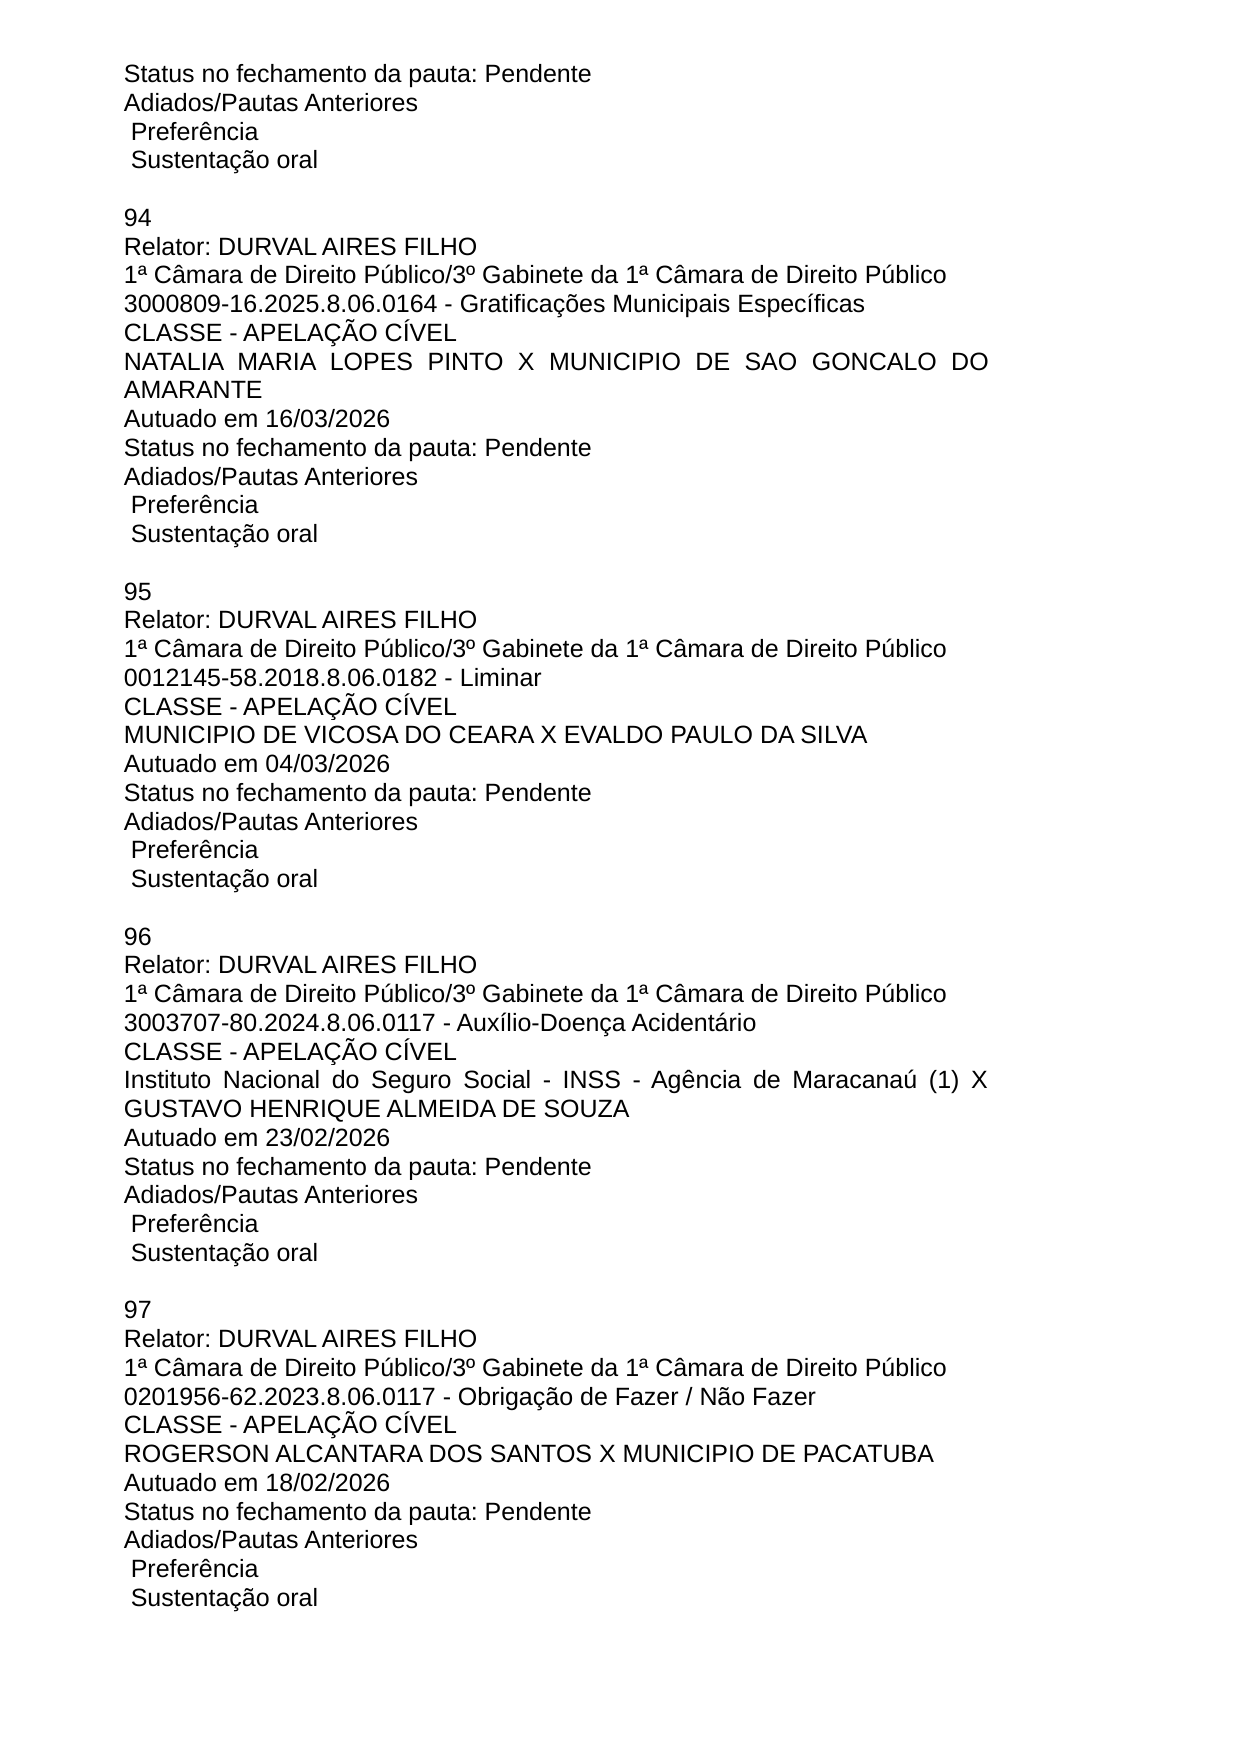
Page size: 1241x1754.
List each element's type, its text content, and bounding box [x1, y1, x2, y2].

text Sustentação oral [124, 145, 989, 174]
text Adiados/Pautas Anteriores [124, 1180, 989, 1209]
text Autuado em 04/03/2026 [124, 749, 989, 778]
text Sustentação oral [124, 519, 989, 548]
text CLASSE - APELAÇÃO CÍVEL [124, 692, 989, 720]
text Autuado em 23/02/2026 [124, 1123, 989, 1152]
text Preferência [124, 490, 989, 519]
text Preferência [124, 835, 989, 864]
text NATALIA MARIA LOPES PINTO X MUNICIPIO DE SAO GONCALO DO AMARANTE [124, 347, 989, 404]
text 3003707-80.2024.8.06.0117 - Auxílio-Doença Acidentário [124, 1008, 989, 1037]
text 96 [124, 922, 989, 950]
text Status no fechamento da pauta: Pendente [124, 1152, 989, 1180]
text Sustentação oral [124, 864, 989, 893]
text CLASSE - APELAÇÃO CÍVEL [124, 1037, 989, 1065]
text Relator: DURVAL AIRES FILHO [124, 1324, 989, 1353]
text Adiados/Pautas Anteriores [124, 88, 989, 117]
text 1ª Câmara de Direito Público/3º Gabinete da 1ª Câmara de Direito Público [124, 634, 989, 663]
text Adiados/Pautas Anteriores [124, 462, 989, 490]
text Sustentação oral [124, 1238, 989, 1267]
text Adiados/Pautas Anteriores [124, 807, 989, 835]
text Preferência [124, 1554, 989, 1583]
text 95 [124, 577, 989, 605]
text Status no fechamento da pauta: Pendente [124, 778, 989, 807]
text Relator: DURVAL AIRES FILHO [124, 232, 989, 260]
text ROGERSON ALCANTARA DOS SANTOS X MUNICIPIO DE PACATUBA [124, 1439, 989, 1468]
text Preferência [124, 117, 989, 145]
text Status no fechamento da pauta: Pendente [124, 1497, 989, 1525]
text Relator: DURVAL AIRES FILHO [124, 950, 989, 979]
text Autuado em 16/03/2026 [124, 404, 989, 433]
text Relator: DURVAL AIRES FILHO [124, 605, 989, 634]
text 1ª Câmara de Direito Público/3º Gabinete da 1ª Câmara de Direito Público [124, 1353, 989, 1382]
text Sustentação oral [124, 1583, 989, 1612]
text 97 [124, 1295, 989, 1324]
text 0012145-58.2018.8.06.0182 - Liminar [124, 663, 989, 692]
text 1ª Câmara de Direito Público/3º Gabinete da 1ª Câmara de Direito Público [124, 979, 989, 1008]
text 94 [124, 203, 989, 232]
text 0201956-62.2023.8.06.0117 - Obrigação de Fazer / Não Fazer [124, 1382, 989, 1410]
text 3000809-16.2025.8.06.0164 - Gratificações Municipais Específicas [124, 289, 989, 318]
text Status no fechamento da pauta: Pendente [124, 433, 989, 462]
text Preferência [124, 1209, 989, 1238]
text CLASSE - APELAÇÃO CÍVEL [124, 1410, 989, 1439]
text Autuado em 18/02/2026 [124, 1468, 989, 1497]
text MUNICIPIO DE VICOSA DO CEARA X EVALDO PAULO DA SILVA [124, 720, 989, 749]
text 1ª Câmara de Direito Público/3º Gabinete da 1ª Câmara de Direito Público [124, 260, 989, 289]
text Status no fechamento da pauta: Pendente [124, 59, 989, 88]
text Adiados/Pautas Anteriores [124, 1525, 989, 1554]
text Instituto Nacional do Seguro Social - INSS - Agência de Maracanaú (1) X GUSTAVO HENRIQUE ALMEIDA DE SOUZA [124, 1065, 989, 1123]
text CLASSE - APELAÇÃO CÍVEL [124, 318, 989, 347]
